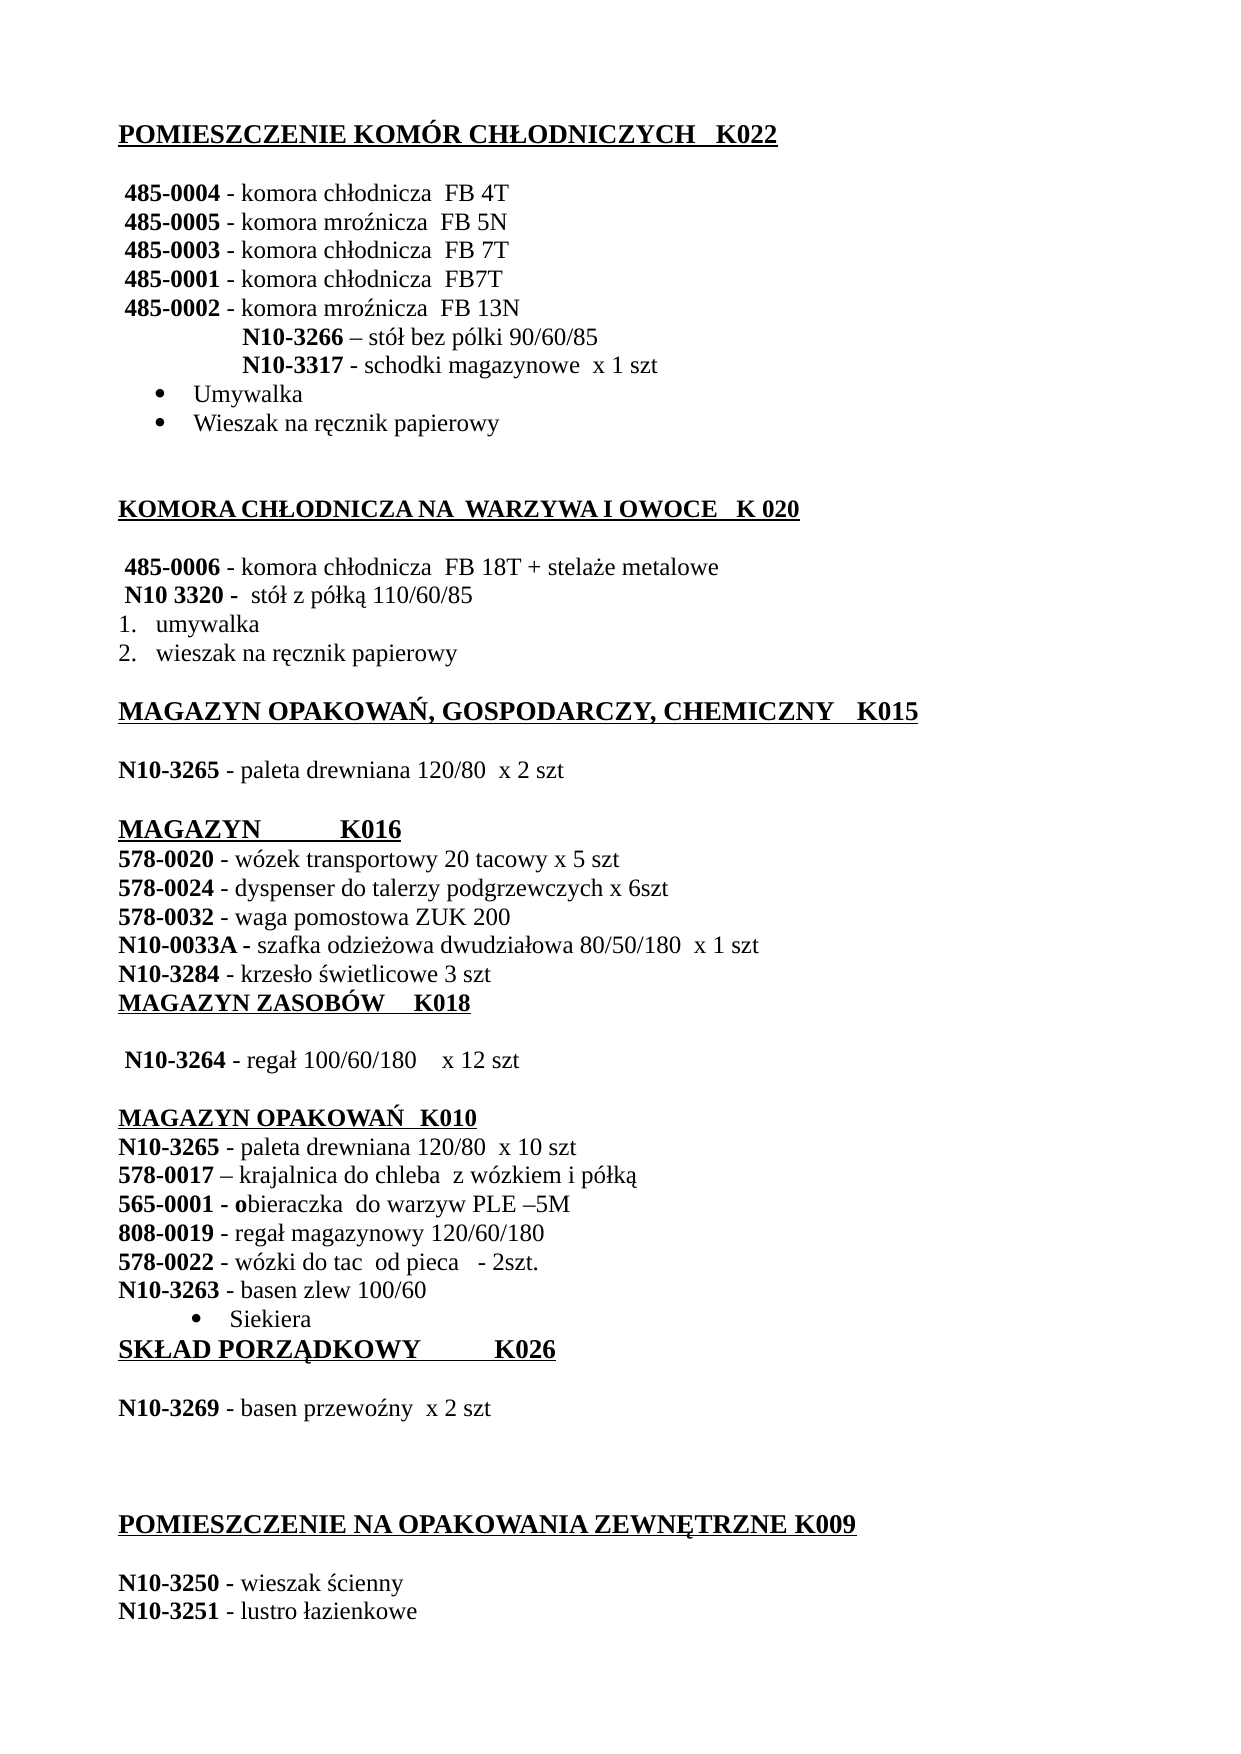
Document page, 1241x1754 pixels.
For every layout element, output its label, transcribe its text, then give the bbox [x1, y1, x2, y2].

text N10-3269 - basen przewoźny x 2 szt [118, 1393, 1122, 1421]
list Wieszak na ręcznik papierowy [156, 408, 1122, 437]
subtitle KOMORA CHŁODNICZA NA WARZYWA I OWOCE K 020 [118, 494, 1122, 523]
text N10-3264 - regał 100/60/180 x 12 szt [118, 1045, 1122, 1074]
text N10-3263 - basen zlew 100/60 [118, 1275, 1122, 1304]
subtitle MAGAZYN OPAKOWAŃ K010 [44, 1103, 1122, 1132]
text N10-3265 - paleta drewniana 120/80 x 10 szt [44, 1132, 1122, 1160]
text N10-3251 - lustro łazienkowe [118, 1596, 1122, 1625]
text N10-3284 - krzesło świetlicowe 3 szt [118, 959, 1122, 988]
text 578-0017 – krajalnica do chleba z wózkiem i półką [118, 1160, 1122, 1189]
subtitle 485-0006 - komora chłodnicza FB 18T + stelaże metalowe [118, 552, 1122, 581]
list umywalka [118, 609, 1122, 638]
text N10-3250 - wieszak ścienny [118, 1568, 1122, 1596]
text N10-3265 - paleta drewniana 120/80 x 2 szt [118, 755, 1122, 784]
text N10-3317 - schodki magazynowe x 1 szt [118, 351, 1122, 379]
subtitle 485-0002 - komora mroźnicza FB 13N [118, 293, 1122, 322]
subtitle 485-0005 - komora mroźnicza FB 5N [118, 207, 1122, 236]
text 565-0001 - obieraczka do warzyw PLE –5M [118, 1189, 1122, 1218]
text 578-0020 - wózek transportowy 20 tacowy x 5 szt [118, 844, 1122, 873]
text MAGAZYN ZASOBÓW K018 [118, 988, 1122, 1017]
subtitle POMIESZCZENIE NA OPAKOWANIA ZEWNĘTRZNE K009 [44, 1508, 1122, 1539]
subtitle 485-0001 - komora chłodnicza FB7T [118, 264, 1122, 293]
text N10-3266 – stół bez pólki 90/60/85 [118, 322, 1122, 351]
list Umywalka [156, 379, 1122, 408]
text 578-0022 - wózki do tac od pieca - 2szt. [118, 1247, 1122, 1275]
text 578-0032 - waga pomostowa ZUK 200 [118, 902, 1122, 930]
subtitle SKŁAD PORZĄDKOWY K026 [44, 1333, 1122, 1364]
text 808-0019 - regał magazynowy 120/60/180 [118, 1218, 1122, 1247]
text N10 3320 - stół z półką 110/60/85 [118, 581, 1122, 609]
list Siekiera [192, 1304, 1122, 1333]
text 578-0024 - dyspenser do talerzy podgrzewczych x 6szt [118, 873, 1122, 902]
list wieszak na ręcznik papierowy [118, 638, 1122, 667]
subtitle POMIESZCZENIE KOMÓR CHŁODNICZYCH K022 [118, 118, 1122, 149]
subtitle N10-0033A - szafka odzieżowa dwudziałowa 80/50/180 x 1 szt [118, 930, 1122, 959]
subtitle MAGAZYN OPAKOWAŃ, GOSPODARCZY, CHEMICZNY K015 [118, 696, 1122, 727]
subtitle 485-0004 - komora chłodnicza FB 4T [118, 178, 1122, 207]
subtitle MAGAZYN K016 [118, 813, 1122, 844]
subtitle 485-0003 - komora chłodnicza FB 7T [118, 236, 1122, 264]
